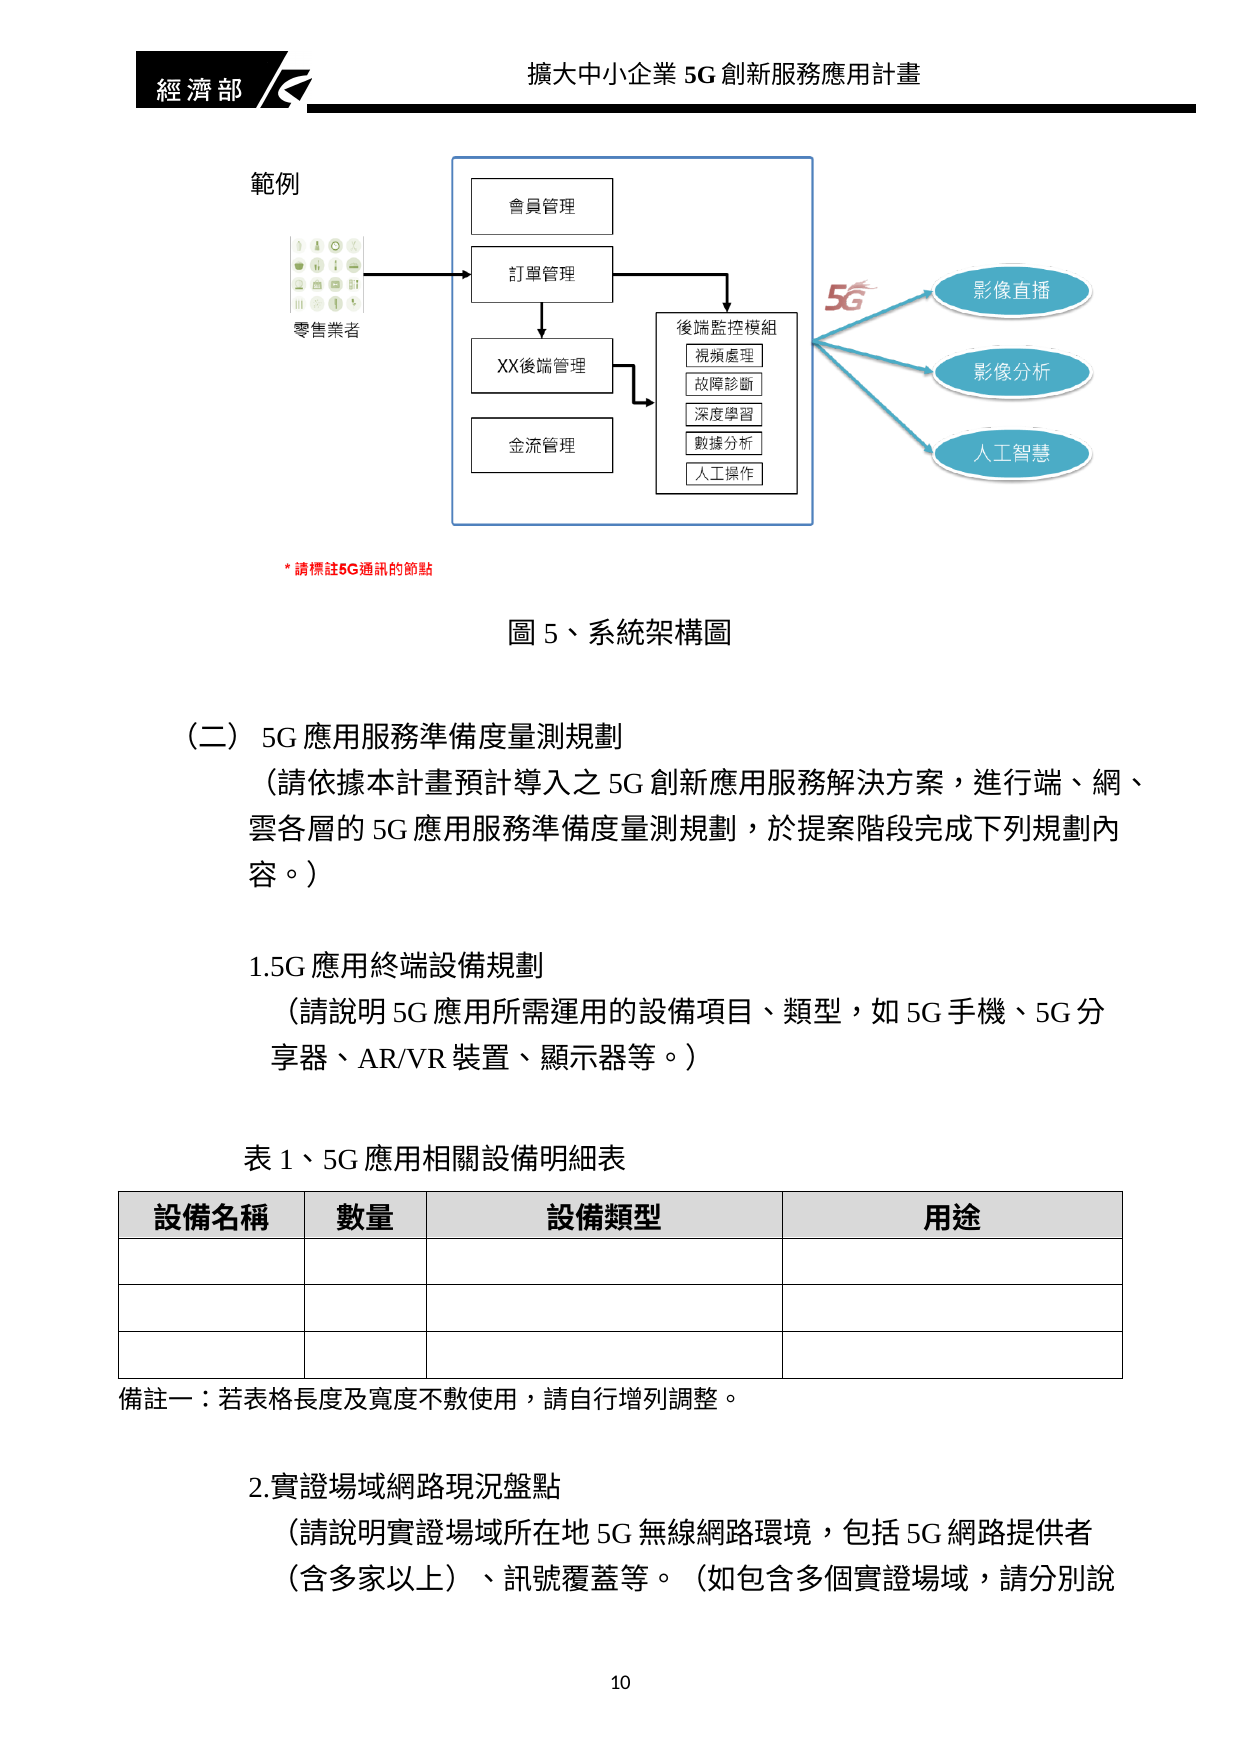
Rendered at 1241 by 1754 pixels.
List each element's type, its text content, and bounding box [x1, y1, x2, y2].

table_cell [119, 1285, 304, 1331]
text （請依據本計畫預計導入之5G創新應用服務解決方案，進行端、網、雲各層的5G應用服務準備度量測規劃，於提案階段完成下列規劃內容。） [248, 757, 1122, 894]
table_cell [427, 1239, 782, 1284]
text （請說明實證場域所在地5G無線網路環境，包括5G網路提供者（含多家以上）、訊號覆蓋等。（如包含多個實證場域，請分別說 [270, 1507, 1122, 1599]
list 5G應用服務準備度量測規劃 [169, 711, 1122, 757]
picture [136, 51, 312, 108]
table_cell [427, 1332, 782, 1378]
table_cell [305, 1239, 426, 1284]
table_cell [119, 1239, 304, 1284]
table_cell [783, 1285, 1122, 1331]
text 1.5G應用終端設備規劃 [248, 940, 1122, 986]
text 備註一：若表格長度及寬度不敷使用，請自行增列調整。 [118, 1379, 1122, 1415]
table_cell [305, 1285, 426, 1331]
table_header 數量 [305, 1192, 426, 1237]
table_cell [783, 1239, 1122, 1284]
table_header 設備名稱 [119, 1192, 304, 1237]
text （請說明5G應用所需運用的設備項目、類型，如5G手機、5G分享器、AR/VR裝置、顯示器等。） [270, 986, 1122, 1077]
text 2.實證場域網路現況盤點 [248, 1461, 1122, 1507]
table_cell [119, 1332, 304, 1378]
text 表 1、5G應用相關設備明細表 [243, 1136, 1122, 1178]
table_cell [305, 1332, 426, 1378]
table_cell [427, 1285, 782, 1331]
table_cell [783, 1332, 1122, 1378]
table_header 設備類型 [427, 1192, 782, 1237]
picture [248, 156, 1096, 588]
text 圖 5、系統架構圖 [118, 610, 1122, 652]
table_header 用途 [783, 1192, 1122, 1237]
